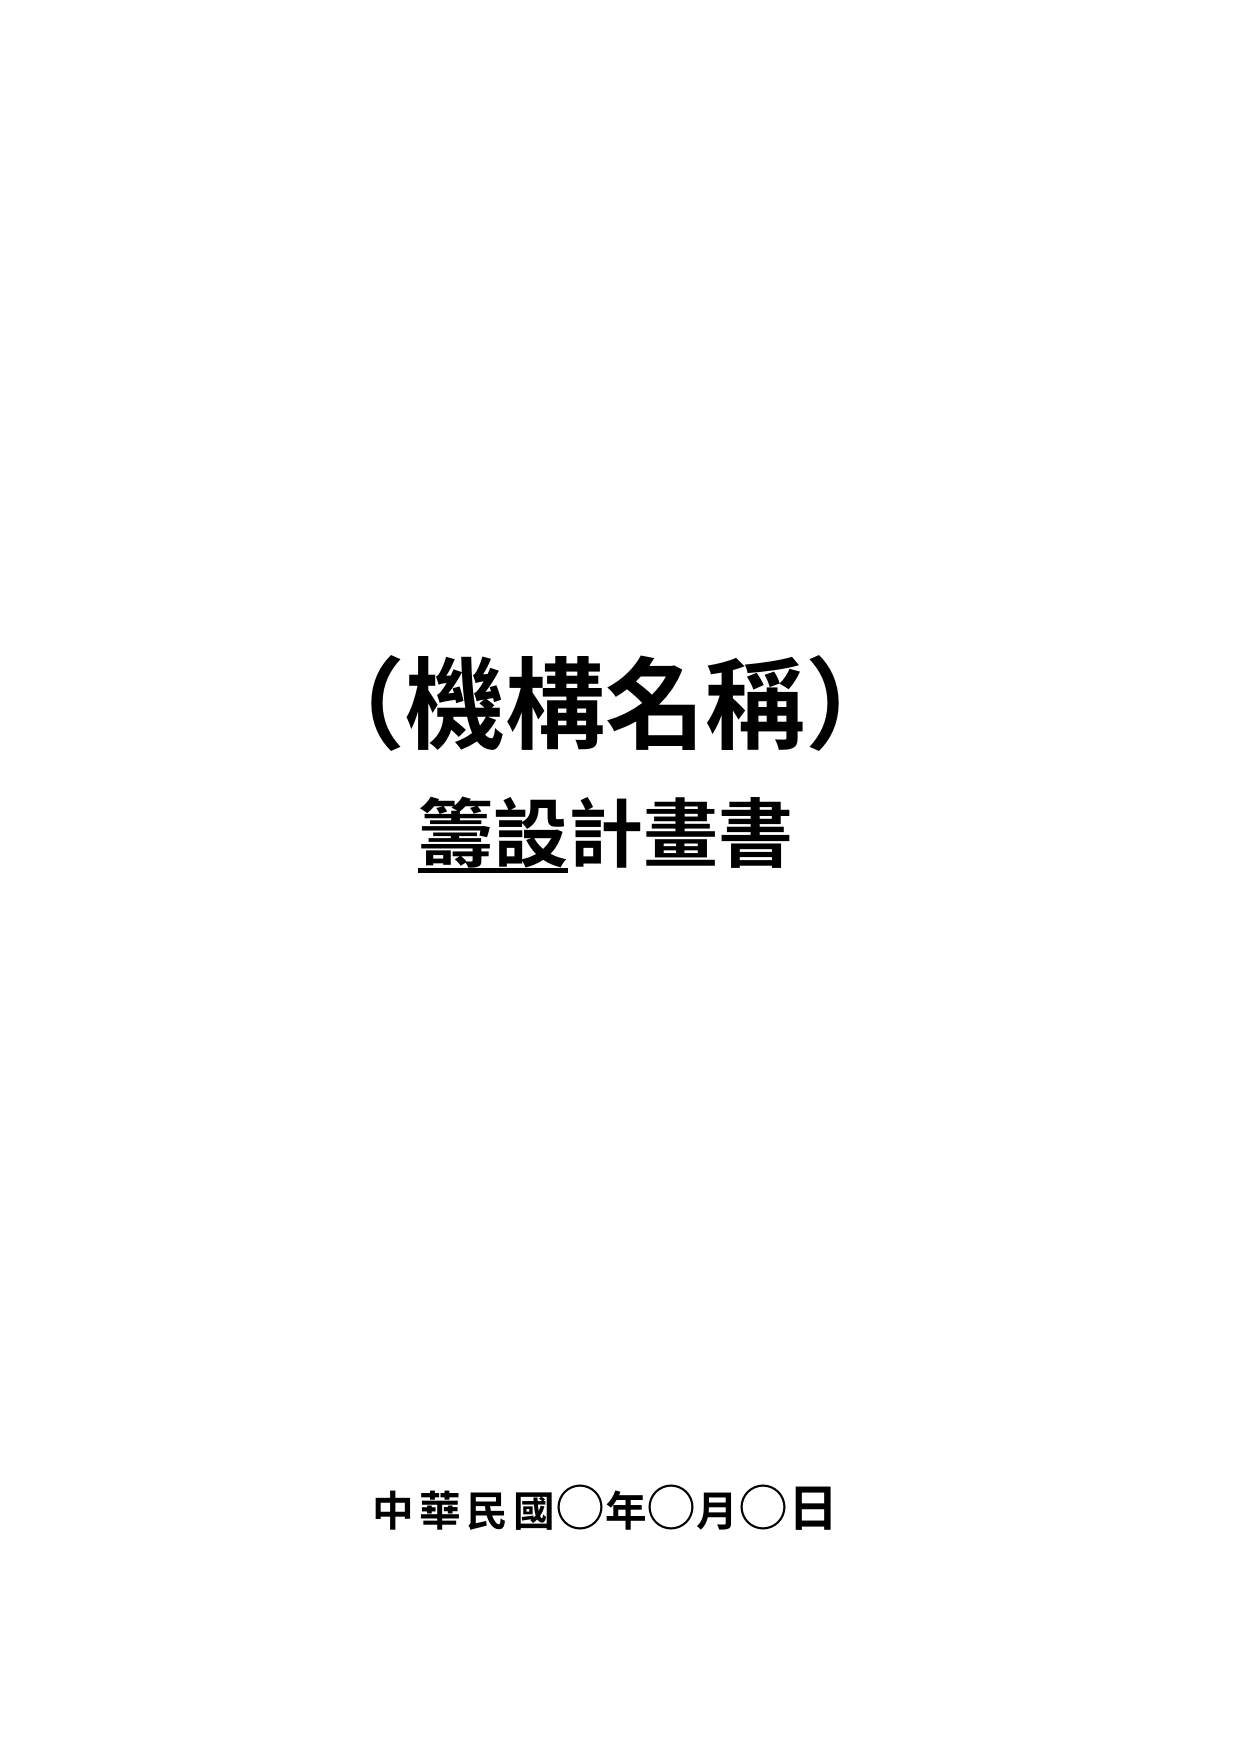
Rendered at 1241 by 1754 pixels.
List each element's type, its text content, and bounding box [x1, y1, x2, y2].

text 籌設計畫書 [89, 767, 1122, 879]
text （機構名稱） [89, 617, 1122, 767]
text 中 華 民 國○年○月○日 [89, 1485, 1122, 1537]
